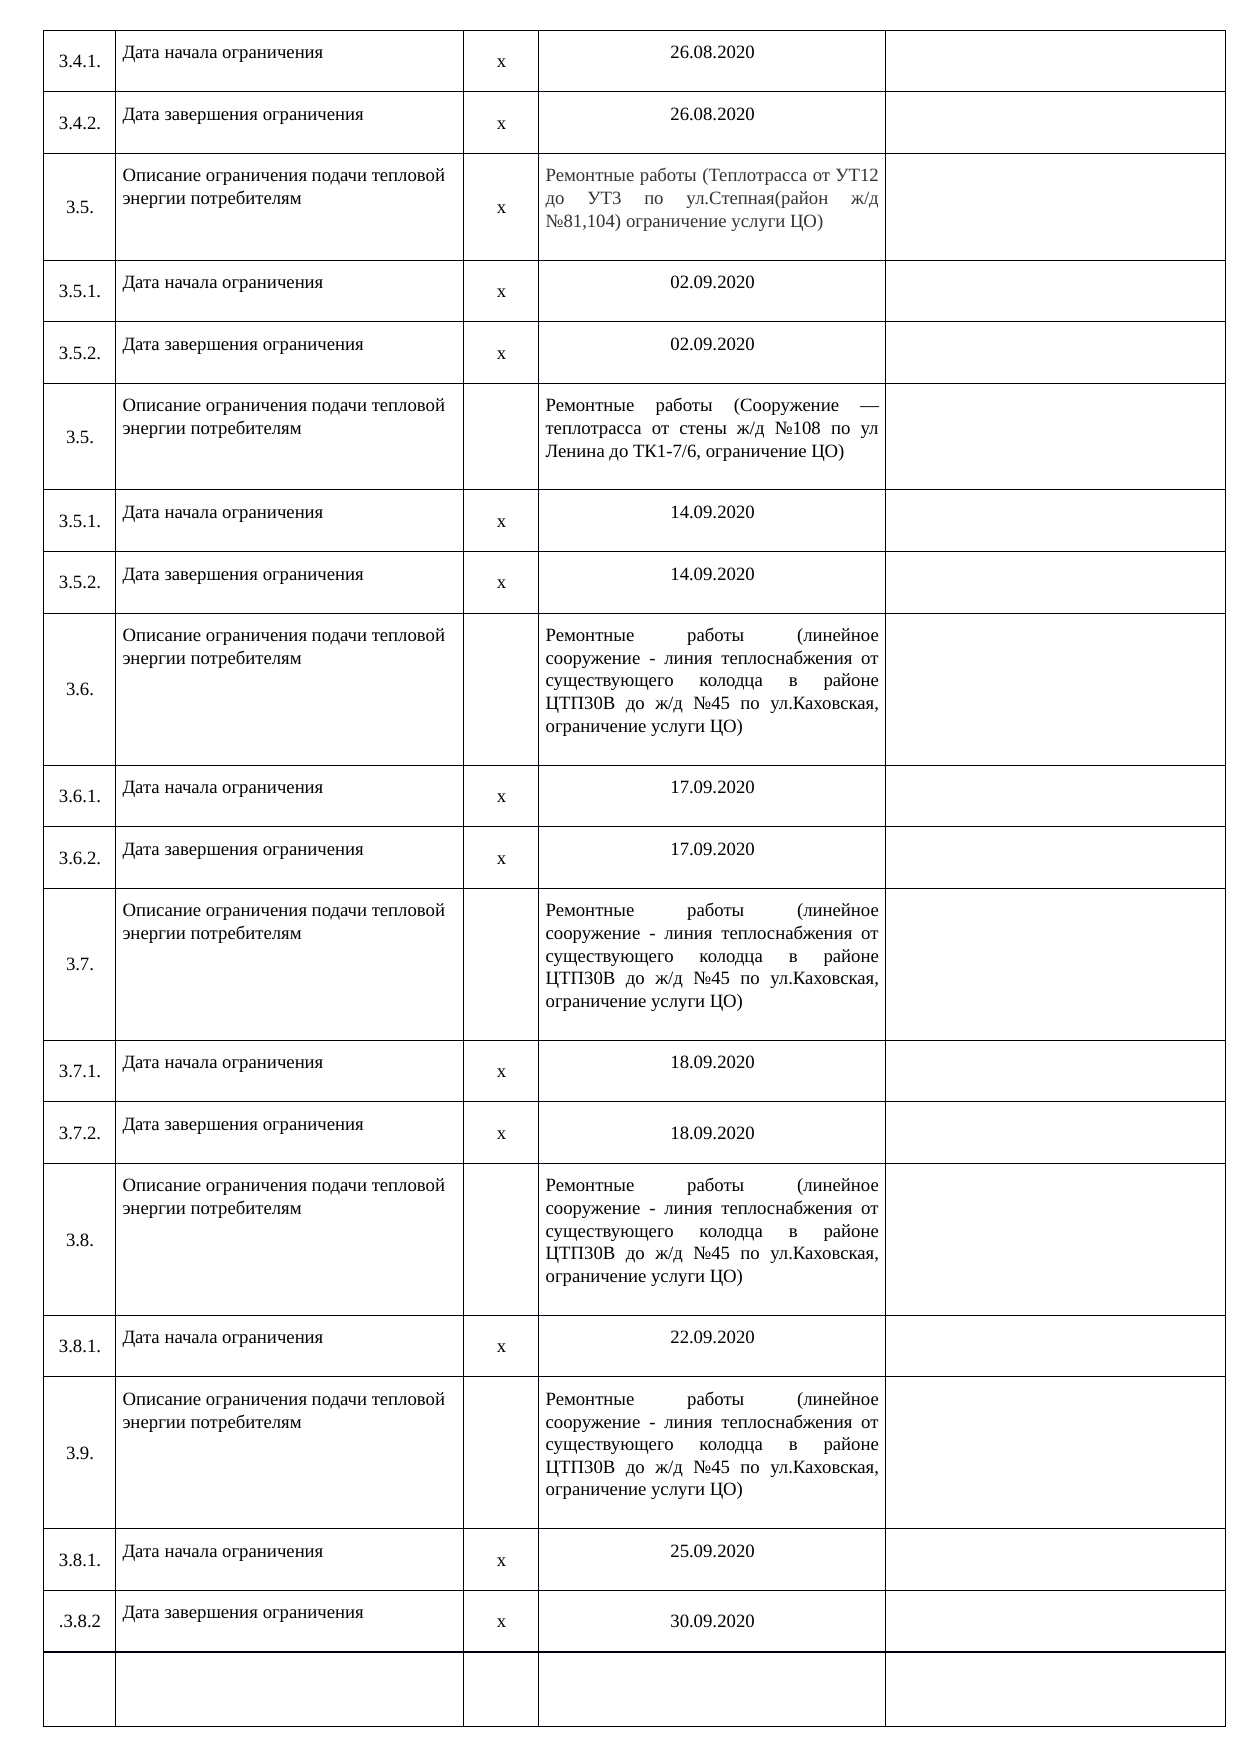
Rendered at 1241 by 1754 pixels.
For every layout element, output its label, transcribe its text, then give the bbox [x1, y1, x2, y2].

table_cell [886, 1102, 1225, 1163]
table_cell Дата начала ограничения [116, 1041, 463, 1101]
table_cell Ремонтные работы (линейное сооружение - линия теплоснабжения от существующего колодца в районе ЦТП30В до ж/д №45 по ул.Каховская, ограничение услуги ЦО) [539, 1377, 885, 1528]
table_cell x [464, 1591, 538, 1651]
table_cell 18.09.2020 [539, 1041, 885, 1101]
table_cell [464, 1377, 538, 1528]
table_cell [886, 261, 1225, 321]
table_cell [886, 490, 1225, 551]
table_cell x [464, 92, 538, 153]
table_cell 3.5. [44, 384, 115, 489]
table_cell [464, 1653, 538, 1726]
table_cell 3.8. [44, 1164, 115, 1315]
table_cell Дата завершения ограничения [116, 92, 463, 153]
table_cell [886, 1316, 1225, 1376]
table_cell Ремонтные работы (линейное сооружение - линия теплоснабжения от существующего колодца в районе ЦТП30В до ж/д №45 по ул.Каховская, ограничение услуги ЦО) [539, 614, 885, 764]
table_cell x [464, 1102, 538, 1163]
table_cell x [464, 1316, 538, 1376]
table_cell [886, 1653, 1225, 1726]
table_cell x [464, 552, 538, 612]
table_cell 3.5.2. [44, 552, 115, 612]
table_cell [886, 1591, 1225, 1651]
table_cell Дата начала ограничения [116, 1316, 463, 1376]
table_cell 18.09.2020 [539, 1102, 885, 1163]
table_cell [886, 614, 1225, 764]
table_cell 3.5. [44, 154, 115, 259]
table_cell [886, 552, 1225, 612]
table_cell [886, 889, 1225, 1039]
table_cell [886, 1529, 1225, 1590]
table_cell 17.09.2020 [539, 766, 885, 826]
table_cell 17.09.2020 [539, 827, 885, 888]
table_cell Дата начала ограничения [116, 1529, 463, 1590]
table_cell х [464, 154, 538, 259]
table_cell 30.09.2020 [539, 1591, 885, 1651]
table_cell x [464, 490, 538, 551]
table_cell [886, 384, 1225, 489]
table_cell [539, 1653, 885, 1726]
table_cell Ремонтные работы (линейное сооружение - линия теплоснабжения от существующего колодца в районе ЦТП30В до ж/д №45 по ул.Каховская, ограничение услуги ЦО) [539, 1164, 885, 1315]
table_cell [464, 1164, 538, 1315]
table_cell Описание ограничения подачи тепловой энергии потребителям [116, 889, 463, 1039]
table_cell 26.08.2020 [539, 31, 885, 91]
table_cell 3.8.1. [44, 1529, 115, 1590]
table_cell [886, 827, 1225, 888]
table_cell x [464, 1041, 538, 1101]
table_cell Описание ограничения подачи тепловой энергии потребителям [116, 1164, 463, 1315]
table_cell Ремонтные работы (Теплотрасса от УТ12 до УТ3 по ул.Степная(район ж/д №81,104) ограничение услуги ЦО) [539, 154, 885, 259]
table_cell [886, 1041, 1225, 1101]
table_cell x [464, 261, 538, 321]
table_cell x [464, 31, 538, 91]
table_cell 3.6.2. [44, 827, 115, 888]
table_cell Дата начала ограничения [116, 766, 463, 826]
table_cell [464, 614, 538, 764]
table_cell Дата начала ограничения [116, 261, 463, 321]
table_cell Ремонтные работы (линейное сооружение - линия теплоснабжения от существующего колодца в районе ЦТП30В до ж/д №45 по ул.Каховская, ограничение услуги ЦО) [539, 889, 885, 1039]
table_cell Дата завершения ограничения [116, 552, 463, 612]
table_cell x [464, 827, 538, 888]
table_cell 14.09.2020 [539, 552, 885, 612]
table_cell Дата начала ограничения [116, 490, 463, 551]
table_cell [886, 766, 1225, 826]
table_cell Дата завершения ограничения [116, 827, 463, 888]
table_cell [886, 322, 1225, 383]
table_cell [886, 31, 1225, 91]
table_cell [886, 1377, 1225, 1528]
table_cell Описание ограничения подачи тепловой энергии потребителям [116, 1377, 463, 1528]
table_cell 22.09.2020 [539, 1316, 885, 1376]
table_cell 3.4.1. [44, 31, 115, 91]
table_cell [886, 154, 1225, 259]
table_cell 3.4.2. [44, 92, 115, 153]
table_cell 3.7.2. [44, 1102, 115, 1163]
table_cell [464, 384, 538, 489]
table_cell 25.09.2020 [539, 1529, 885, 1590]
table_cell Описание ограничения подачи тепловой энергии потребителям [116, 154, 463, 259]
table_cell 14.09.2020 [539, 490, 885, 551]
table_cell x [464, 766, 538, 826]
table_cell 3.5.1. [44, 261, 115, 321]
table_cell Дата завершения ограничения [116, 1591, 463, 1651]
table_cell 26.08.2020 [539, 92, 885, 153]
table_cell 3.5.1. [44, 490, 115, 551]
table_cell 3.7.1. [44, 1041, 115, 1101]
table_cell 3.6. [44, 614, 115, 764]
table_cell 3.7. [44, 889, 115, 1039]
table_cell [464, 889, 538, 1039]
table_cell Дата начала ограничения [116, 31, 463, 91]
table_cell 3.5.2. [44, 322, 115, 383]
table_cell [886, 1164, 1225, 1315]
table_cell Дата завершения ограничения [116, 1102, 463, 1163]
table_cell 02.09.2020 [539, 261, 885, 321]
table_cell 02.09.2020 [539, 322, 885, 383]
table_cell Описание ограничения подачи тепловой энергии потребителям [116, 614, 463, 764]
table_cell 3.6.1. [44, 766, 115, 826]
table_cell [44, 1653, 115, 1726]
table_cell Описание ограничения подачи тепловой энергии потребителям [116, 384, 463, 489]
table_cell [886, 92, 1225, 153]
table_cell x [464, 1529, 538, 1590]
table_cell x [464, 322, 538, 383]
table_cell Сведения об основаниях прекращения подачи тепловой энергии потребителям [116, 1653, 463, 1726]
table_cell 3.9. [44, 1377, 115, 1528]
table_cell .3.8.2 [44, 1591, 115, 1651]
table_cell 3.8.1. [44, 1316, 115, 1376]
table_cell Ремонтные работы (Сооружение — теплотрасса от стены ж/д №108 по ул Ленина до ТК1-7/6, ограничение ЦО) [539, 384, 885, 489]
table_cell Дата завершения ограничения [116, 322, 463, 383]
